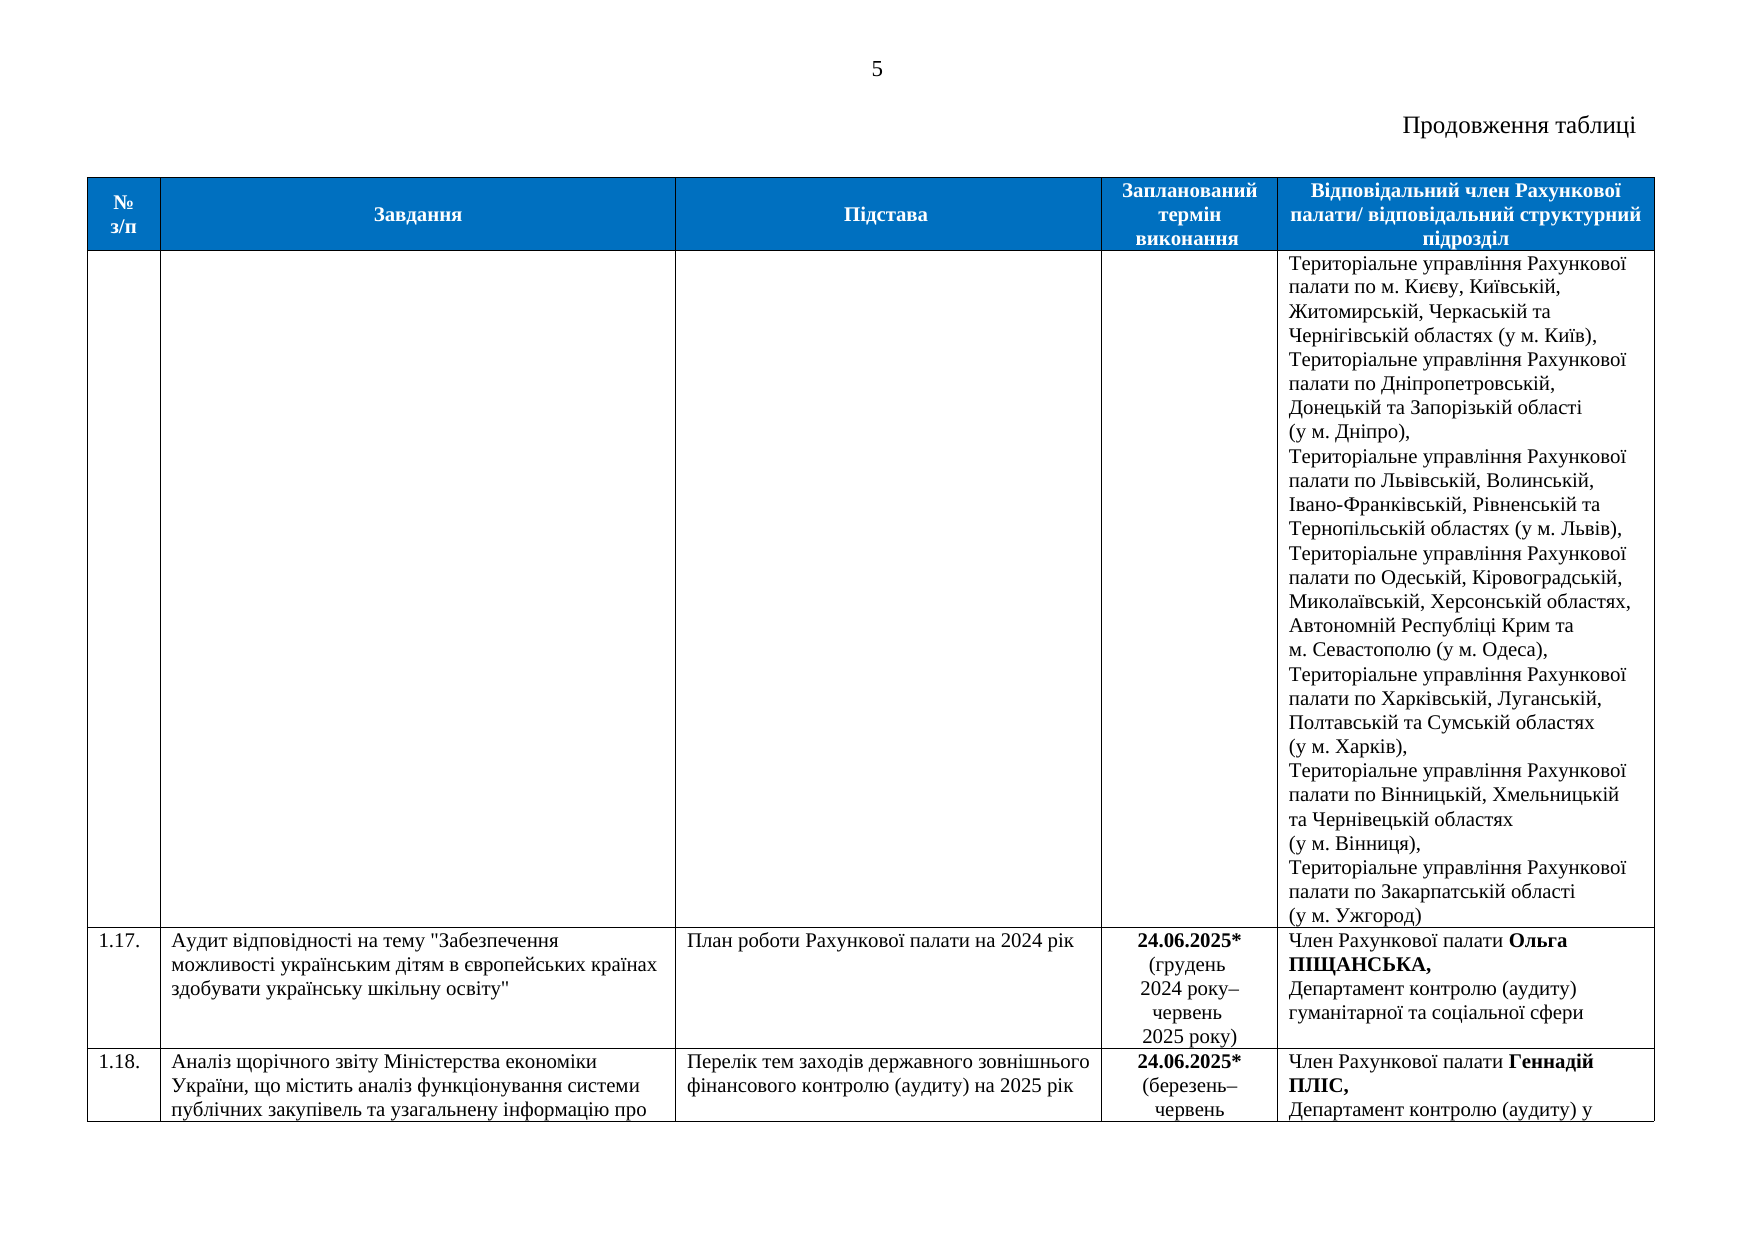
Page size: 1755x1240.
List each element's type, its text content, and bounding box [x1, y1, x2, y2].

table_cell [88, 928, 160, 1048]
table_cell Член Рахункової палати Ольга ПІЩАНСЬКА, Департамент контролю (аудиту) гуманітарної та соціальної сфери [1278, 928, 1654, 1048]
table_cell Член Рахункової палати Геннадій ПЛІС, Департамент контролю (аудиту) у [1278, 1049, 1654, 1121]
table_header № з/п [88, 178, 160, 250]
table_cell План роботи Рахункової палати на 2024 рік [676, 928, 1101, 1048]
table_cell [88, 1049, 160, 1121]
table_cell 24.06.2025* (грудень 2024 року–червень 2025 року) [1102, 928, 1277, 1048]
table_cell Аналіз щорічного звіту Міністерства економіки України, що містить аналіз функціонування системи публічних закупівель та узагальнену інформацію про [161, 1049, 675, 1121]
table_cell Територіальне управління Рахункової палати по Одеській, Кіровоградській, Миколаївській, Херсонській областях, Автономній Республіці Крим та м. Севастополю (у м. Одеса), [1278, 540, 1654, 661]
table_cell Територіальне управління Рахункової палати по Львівській, Волинській, Івано-Франківській, Рівненській та Тернопільській областях (у м. Львів), [1278, 444, 1654, 540]
table_cell [161, 251, 675, 927]
table_cell Аудит відповідності на тему "Забезпечення можливості українським дітям в європейських країнах здобувати українську шкільну освіту" [161, 928, 675, 1048]
table_cell [1102, 251, 1277, 927]
table_cell Територіальне управління Рахункової палати по Харківській, Луганській, Полтавській та Сумській областях (у м. Харків), [1278, 661, 1654, 758]
table_cell Територіальне управління Рахункової палати по Вінницькій, Хмельницькій та Чернівецькій областях (у м. Вінниця), [1278, 758, 1654, 854]
table_cell Територіальне управління Рахункової палати по Закарпатській області (у м. Ужгород) [1278, 855, 1654, 927]
table_cell [88, 251, 160, 927]
table_header Відповідальний член Рахункової палати/ відповідальний структурний підрозділ [1278, 178, 1654, 250]
table_header Запланований термін виконання [1102, 178, 1277, 250]
table_cell Територіальне управління Рахункової палати по м. Києву, Київській, Житомирській, Черкаській та Чернігівській областях (у м. Київ), [1278, 251, 1654, 347]
table_header Підстава [676, 178, 1101, 250]
table_cell Перелік тем заходів державного зовнішнього фінансового контролю (аудиту) на 2025 рік [676, 1049, 1101, 1121]
table_cell Територіальне управління Рахункової палати по Дніпропетровській, Донецькій та Запорізькій області (у м. Дніпро), [1278, 347, 1654, 443]
table_cell 24.06.2025* (березень–червень [1102, 1049, 1277, 1121]
table_header Завдання [161, 178, 675, 250]
table_cell [676, 251, 1101, 927]
